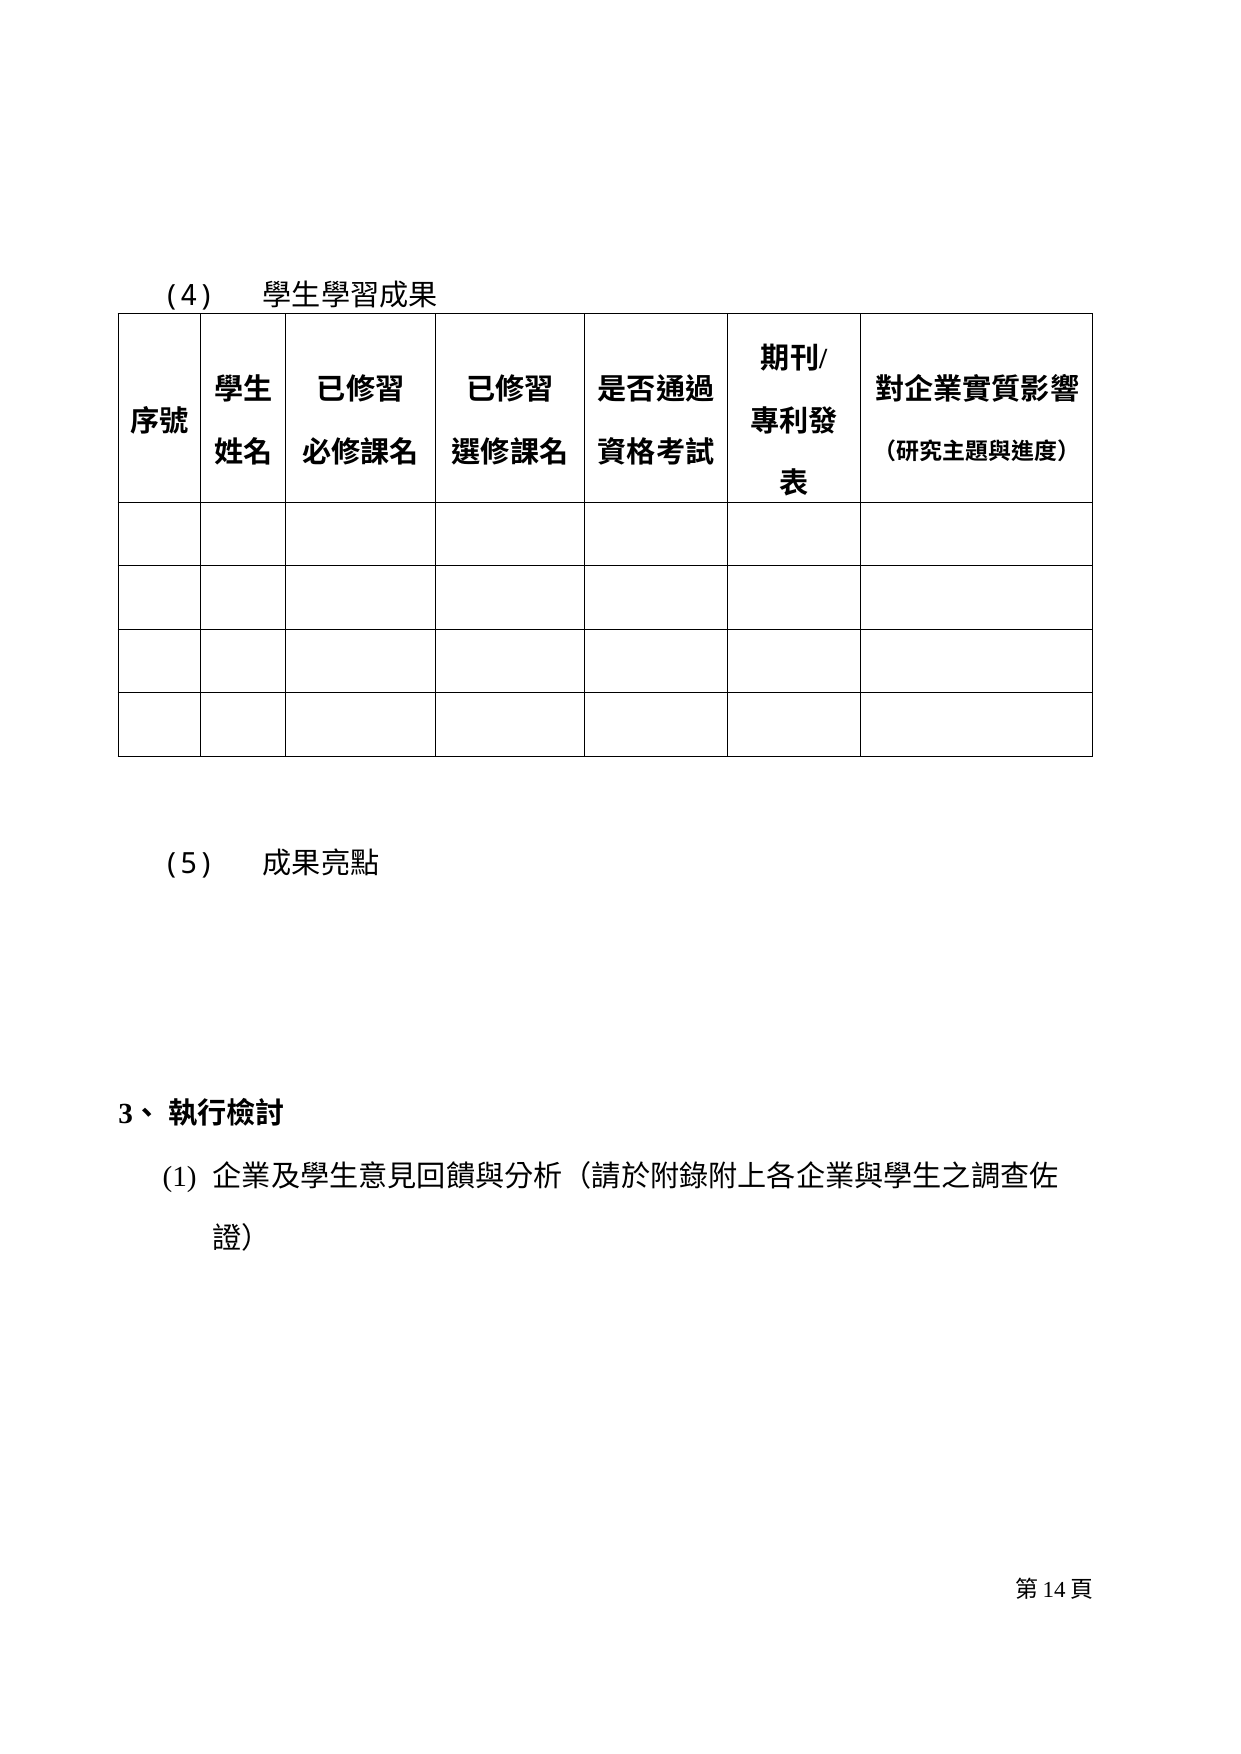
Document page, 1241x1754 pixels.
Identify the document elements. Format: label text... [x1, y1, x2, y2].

table_cell [286, 630, 435, 692]
table_cell [436, 566, 584, 629]
table_header 學生姓名 [201, 314, 285, 502]
table_cell [286, 693, 435, 756]
list 學生學習成果 [162, 251, 1093, 313]
table_cell [201, 566, 285, 629]
table_cell [861, 630, 1092, 692]
table_cell [436, 693, 584, 756]
table_header 序號 [119, 314, 200, 502]
table_cell [436, 630, 584, 692]
table_cell [585, 630, 727, 692]
table_cell [201, 630, 285, 692]
table_cell [861, 503, 1092, 565]
table_cell [728, 693, 860, 756]
table_cell [286, 566, 435, 629]
table_cell [201, 503, 285, 565]
table_cell [728, 630, 860, 692]
table_cell [728, 566, 860, 629]
table_header 已修習 必修課名 [286, 314, 435, 502]
list 成果亮點 [162, 819, 1093, 882]
table_cell [119, 630, 200, 692]
table_cell [436, 503, 584, 565]
table_cell [861, 566, 1092, 629]
table_header 對企業實質影響 （研究主題與進度） [861, 314, 1092, 502]
table_cell [585, 503, 727, 565]
table_cell [585, 693, 727, 756]
table_cell [119, 503, 200, 565]
table_cell [201, 693, 285, 756]
table_cell [728, 503, 860, 565]
table_header 是否通過 資格考試 [585, 314, 727, 502]
table_cell [119, 566, 200, 629]
table_cell [119, 693, 200, 756]
table_cell [286, 503, 435, 565]
table_cell [861, 693, 1092, 756]
table_cell [585, 566, 727, 629]
table_header 期刊/ 專利發表 [728, 314, 860, 502]
list 企業及學生意見回饋與分析（請於附錄附上各企業與學生之調查佐證） [162, 1132, 1093, 1257]
table_header 已修習 選修課名 [436, 314, 584, 502]
list 執行檢討 [118, 1069, 1093, 1132]
